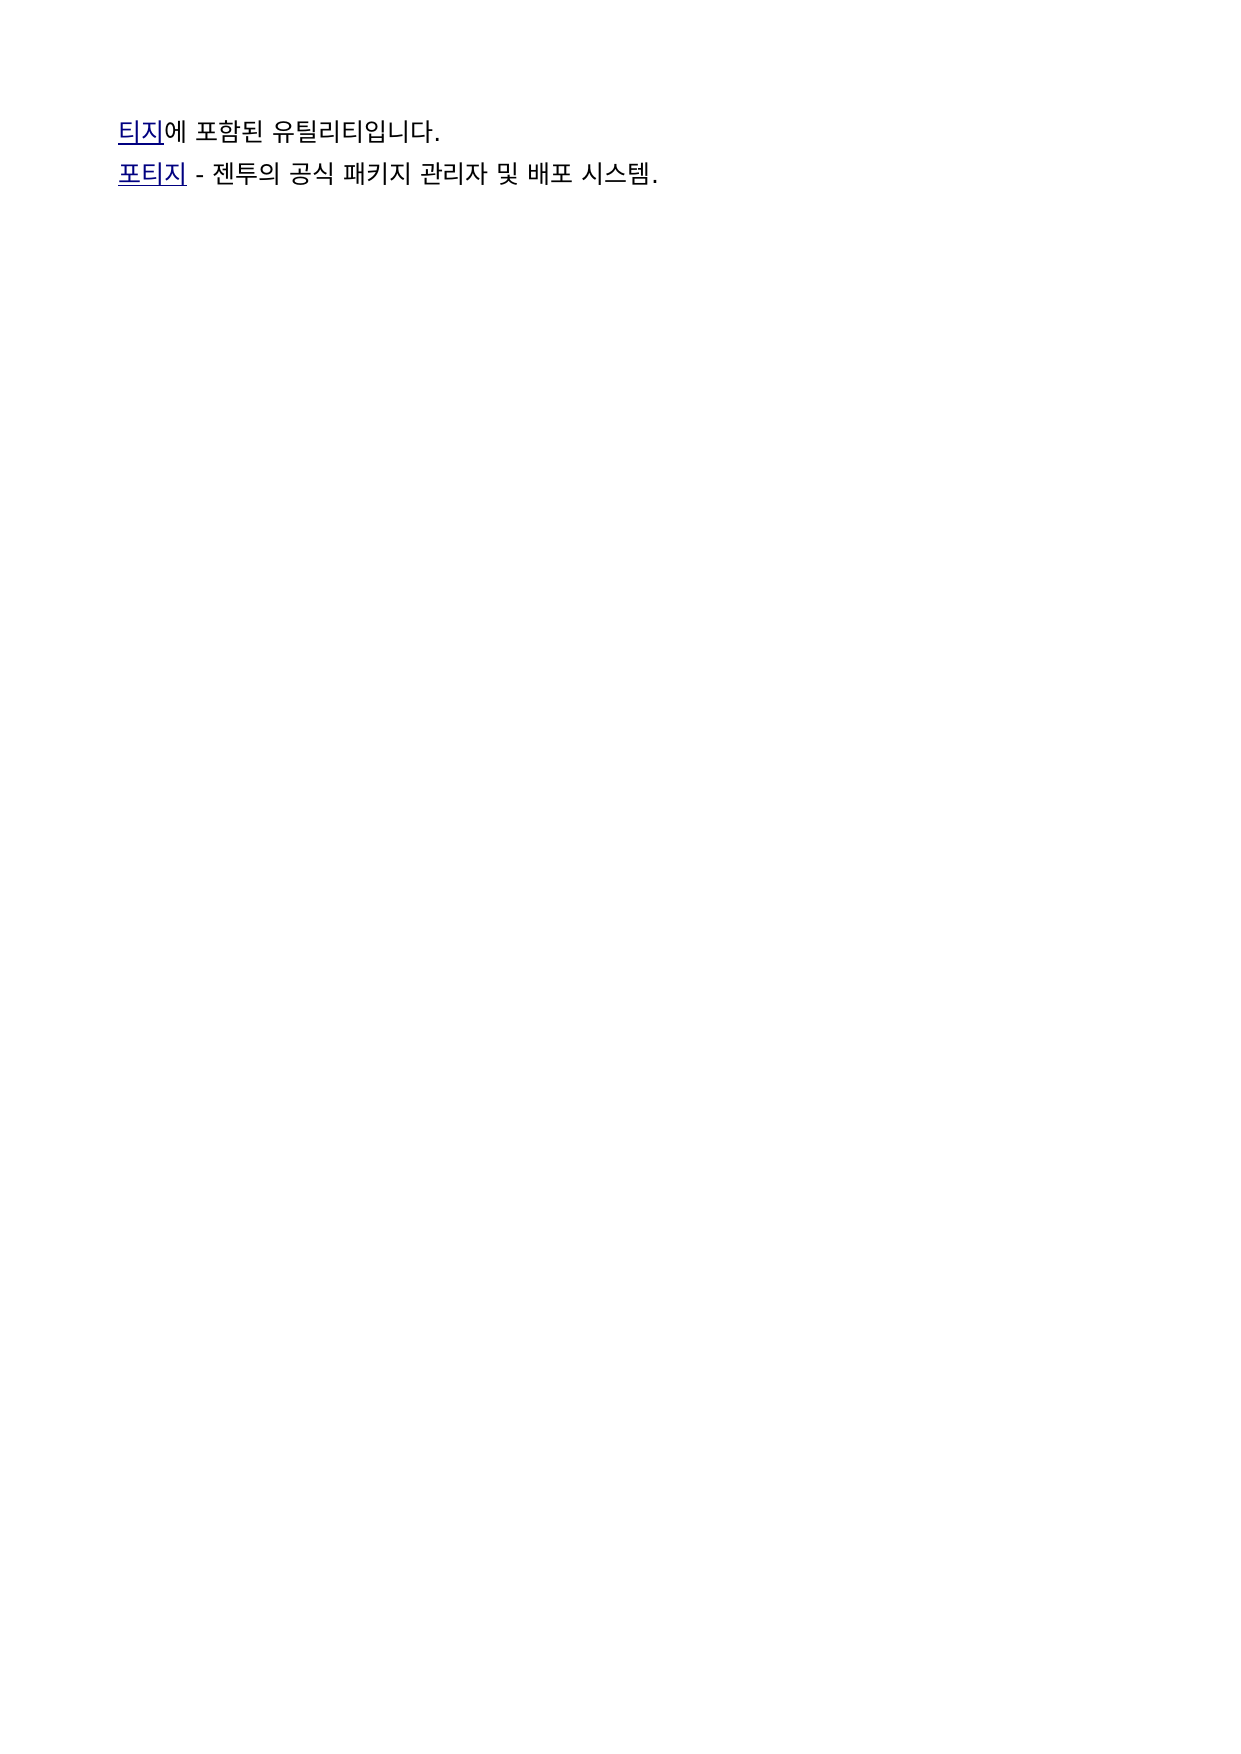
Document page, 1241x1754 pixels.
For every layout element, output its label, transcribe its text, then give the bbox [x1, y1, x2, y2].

text 포티지 - 젠투의 공식 패키지 관리자 및 배포 시스템. [118, 160, 1122, 189]
text 티지에 포함된 유틸리티입니다. [118, 118, 1122, 147]
